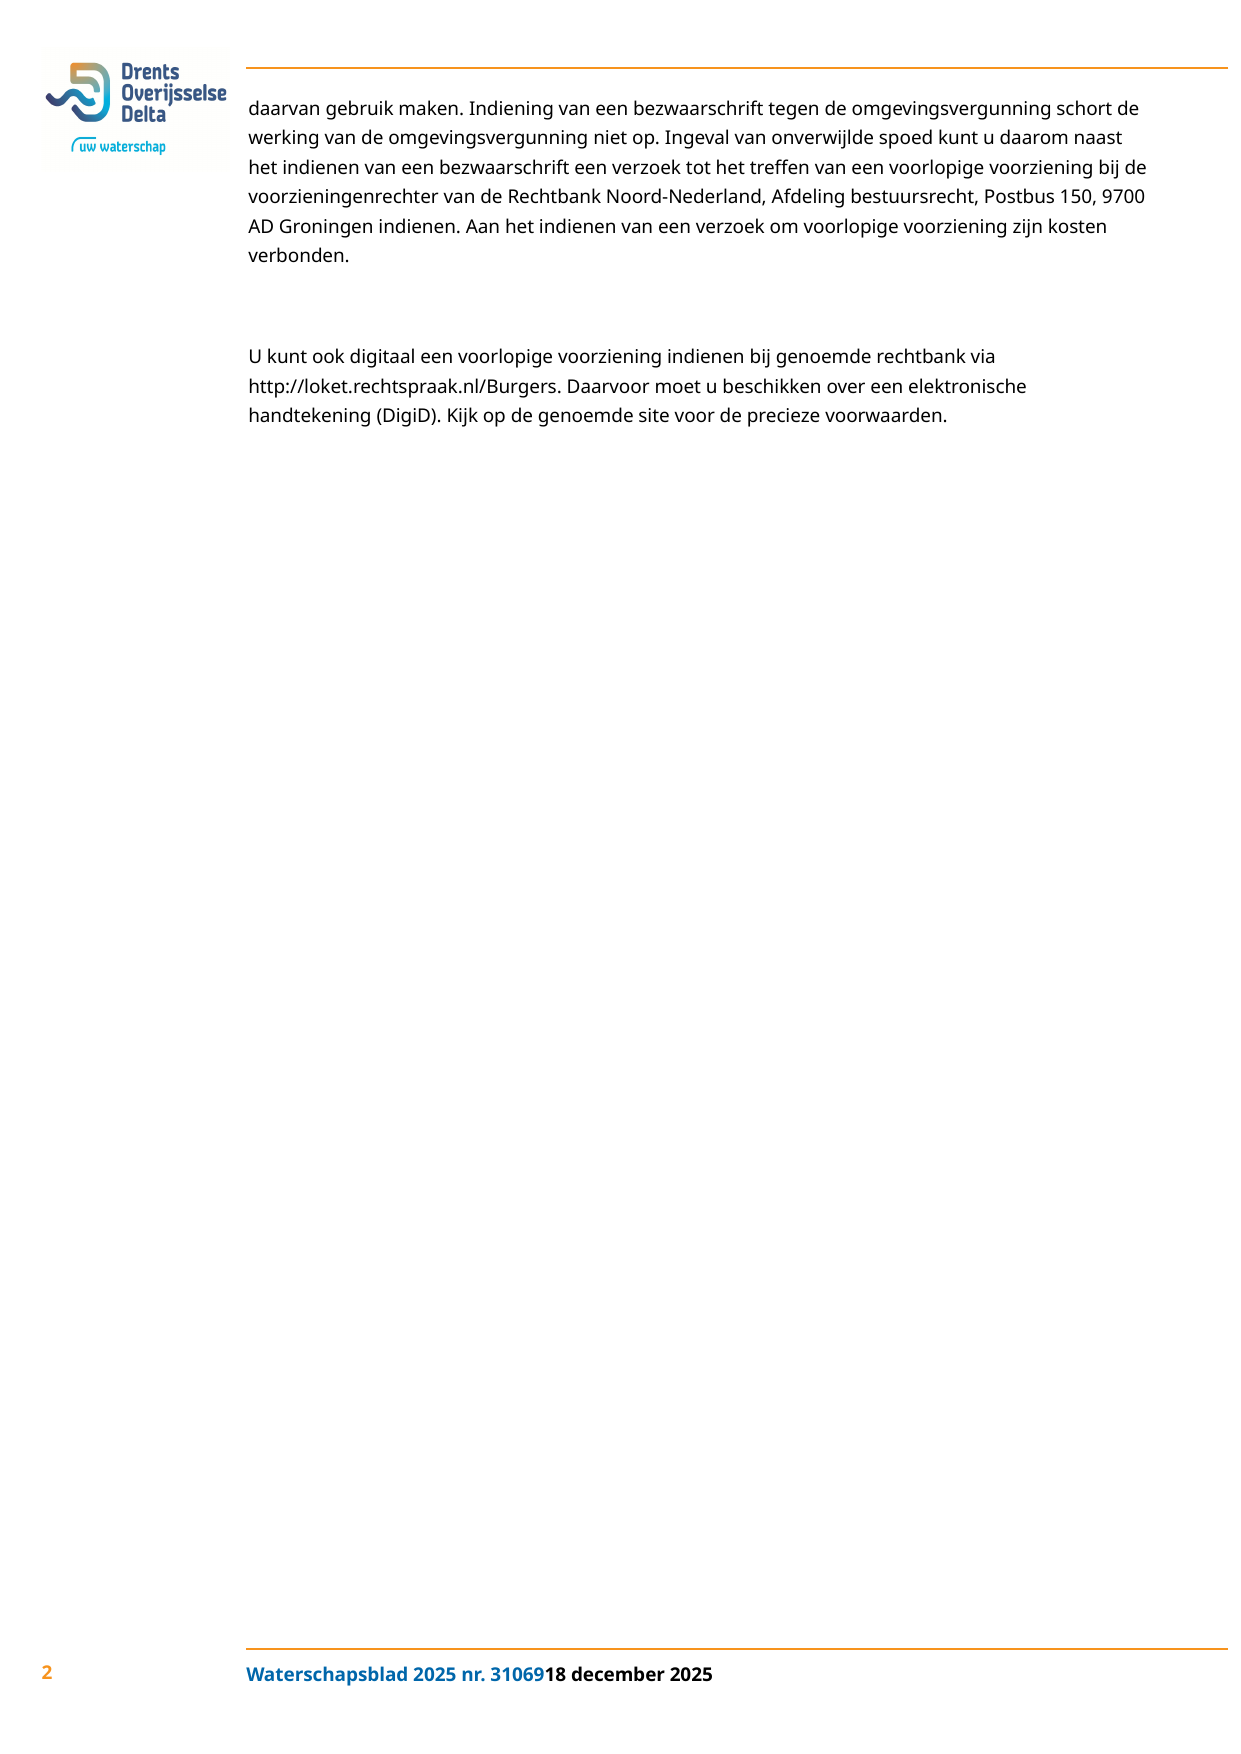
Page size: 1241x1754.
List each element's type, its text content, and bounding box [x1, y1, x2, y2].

text daarvan gebruik maken. Indiening van een bezwaarschrift tegen de omgevingsvergunning schort de werking van de omgevingsvergunning niet op. Ingeval van onverwijlde spoed kunt u daarom naast het indienen van een bezwaarschrift een verzoek tot het treffen van een voorlopige voorziening bij de voorzieningenrechter van de Rechtbank Noord-Nederland, Afdeling bestuursrecht, Postbus 150, 9700 AD Groningen indienen. Aan het indienen van een verzoek om voorlopige voorziening zijn kosten verbonden. [248, 95, 1152, 268]
picture [41, 47, 231, 172]
text U kunt ook digitaal een voorlopige voorziening indienen bij genoemde rechtbank via http://loket.rechtspraak.nl/Burgers. Daarvoor moet u beschikken over een elektronische handtekening (DigiD). Kijk op de genoemde site voor de precieze voorwaarden. [248, 343, 1152, 428]
